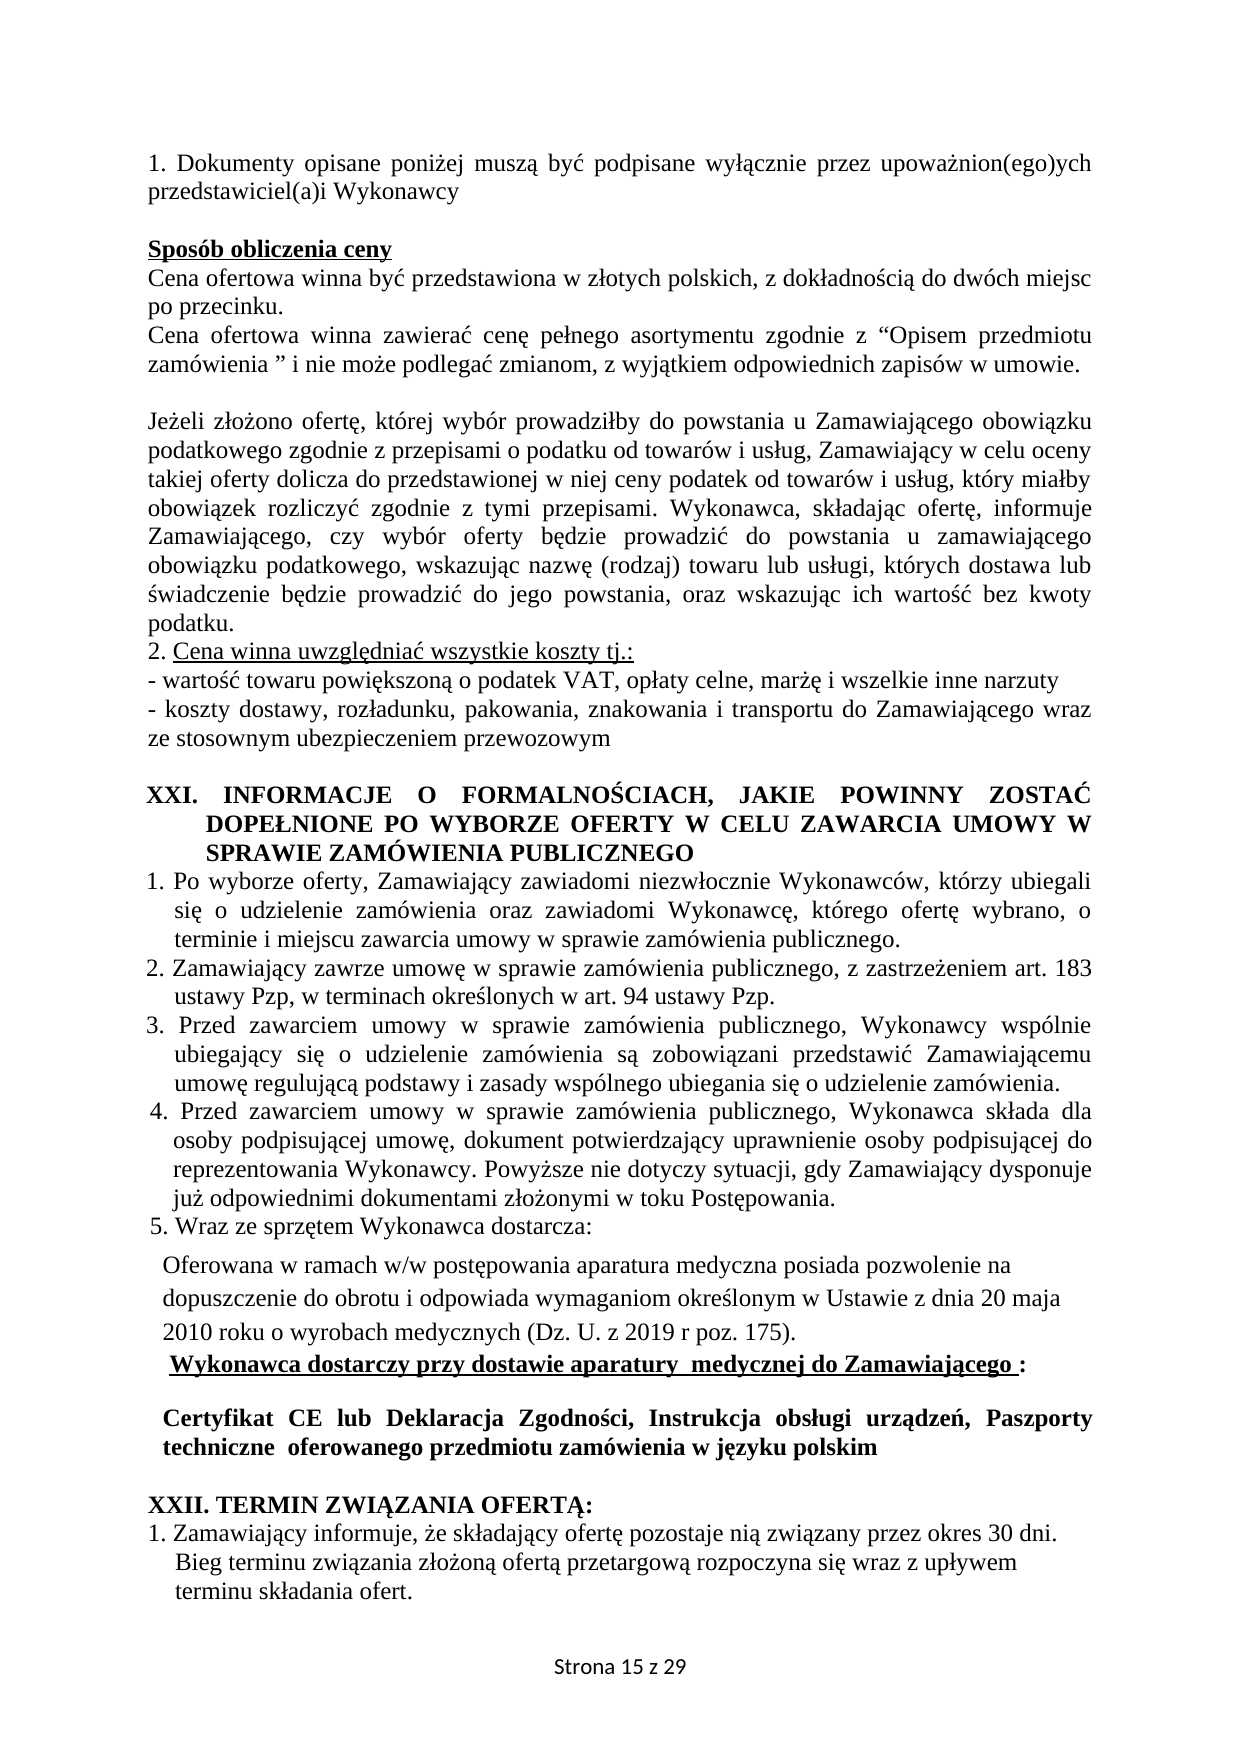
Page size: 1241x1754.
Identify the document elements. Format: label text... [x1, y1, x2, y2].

text Oferowana w ramach w/w postępowania aparatura medyczna posiada pozwolenie na dopuszczenie do obrotu i odpowiada wymaganiom określonym w Ustawie z dnia 20 maja 2010 roku o wyrobach medycznych (Dz. U. z 2019 r poz. 175). [162, 1251, 1093, 1345]
text Cena ofertowa winna być przedstawiona w złotych polskich, z dokładnością do dwóch miejsc po przecinku. [148, 263, 1093, 320]
text XXI. INFORMACJE O FORMALNOŚCIACH, JAKIE POWINNY ZOSTAĆ DOPEŁNIONE PO WYBORZE OFERTY W CELU ZAWARCIA UMOWY W SPRAWIE ZAMÓWIENIA PUBLICZNEGO [146, 780, 1093, 866]
text XXII. TERMIN ZWIĄZANIA OFERTĄ: [148, 1490, 1093, 1518]
text 5. Wraz ze sprzętem Wykonawca dostarcza: [149, 1211, 1093, 1240]
text 1. Zamawiający informuje, że składający ofertę pozostaje nią związany przez okres 30 dni. Bieg terminu związania złożoną ofertą przetargową rozpoczyna się wraz z upływem terminu składania ofert. [148, 1518, 1093, 1605]
text 2. Zamawiający zawrze umowę w sprawie zamówienia publicznego, z zastrzeżeniem art. 183 ustawy Pzp, w terminach określonych w art. 94 ustawy Pzp. [146, 953, 1093, 1010]
text Cena ofertowa winna zawierać cenę pełnego asortymentu zgodnie z “Opisem przedmiotu zamówienia ” i nie może podlegać zmianom, z wyjątkiem odpowiednich zapisów w umowie. [148, 320, 1093, 378]
text 1. Dokumenty opisane poniżej muszą być podpisane wyłącznie przez upoważnion(ego)ych przedstawiciel(a)i Wykonawcy [148, 148, 1093, 205]
text Certyfikat CE lub Deklaracja Zgodności, Instrukcja obsługi urządzeń, Paszporty techniczne oferowanego przedmiotu zamówienia w języku polskim [162, 1403, 1093, 1461]
text - wartość towaru powiększoną o podatek VAT, opłaty celne, marżę i wszelkie inne narzuty [148, 665, 1093, 694]
list Wykonawca dostarczy przy dostawie aparatury medycznej do Zamawiającego : [169, 1349, 1093, 1378]
text 1. Po wyborze oferty, Zamawiający zawiadomi niezwłocznie Wykonawców, którzy ubiegali się o udzielenie zamówienia oraz zawiadomi Wykonawcę, którego ofertę wybrano, o terminie i miejscu zawarcia umowy w sprawie zamówienia publicznego. [146, 866, 1093, 953]
text Sposób obliczenia ceny [148, 234, 1093, 263]
text 2. Cena winna uwzględniać wszystkie koszty tj.: [148, 636, 1093, 665]
text - koszty dostawy, rozładunku, pakowania, znakowania i transportu do Zamawiającego wraz ze stosownym ubezpieczeniem przewozowym [148, 694, 1093, 751]
text 4. Przed zawarciem umowy w sprawie zamówienia publicznego, Wykonawca składa dla osoby podpisującej umowę, dokument potwierdzający uprawnienie osoby podpisującej do reprezentowania Wykonawcy. Powyższe nie dotyczy sytuacji, gdy Zamawiający dysponuje już odpowiednimi dokumentami złożonymi w toku Postępowania. [149, 1096, 1093, 1211]
text Jeżeli złożono ofertę, której wybór prowadziłby do powstania u Zamawiającego obowiązku podatkowego zgodnie z przepisami o podatku od towarów i usług, Zamawiający w celu oceny takiej oferty dolicza do przedstawionej w niej ceny podatek od towarów i usług, który miałby obowiązek rozliczyć zgodnie z tymi przepisami. Wykonawca, składając ofertę, informuje Zamawiającego, czy wybór oferty będzie prowadzić do powstania u zamawiającego obowiązku podatkowego, wskazując nazwę (rodzaj) towaru lub usługi, których dostawa lub świadczenie będzie prowadzić do jego powstania, oraz wskazując ich wartość bez kwoty podatku. [148, 406, 1093, 636]
text 3. Przed zawarciem umowy w sprawie zamówienia publicznego, Wykonawcy wspólnie ubiegający się o udzielenie zamówienia są zobowiązani przedstawić Zamawiającemu umowę regulującą podstawy i zasady wspólnego ubiegania się o udzielenie zamówienia. [146, 1010, 1093, 1096]
